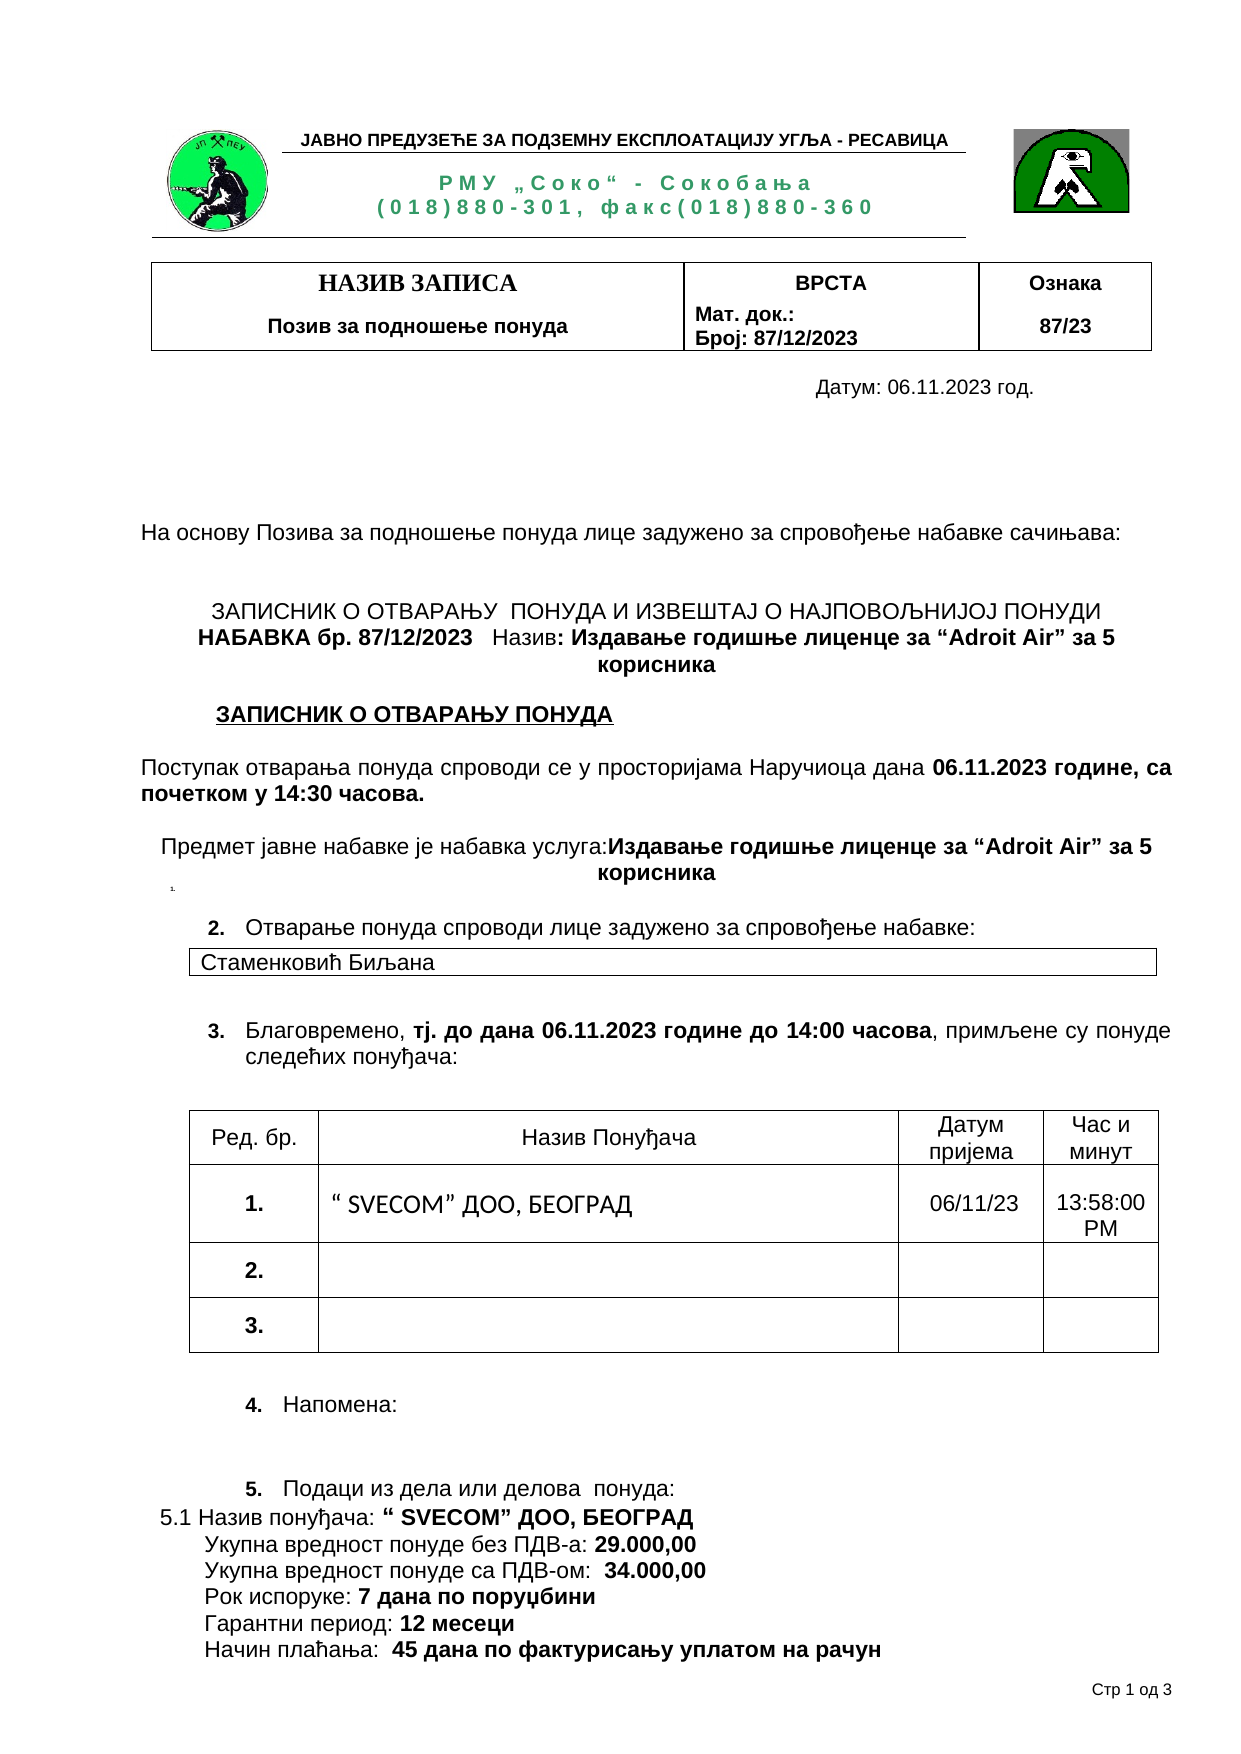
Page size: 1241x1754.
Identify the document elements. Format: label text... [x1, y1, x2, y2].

table_cell 2. [190, 1243, 318, 1297]
table_header НАЗИВ ЗАПИСА [152, 263, 683, 302]
table_cell 1. [190, 1165, 318, 1242]
table_header Стаменковић Биљана [190, 949, 1156, 975]
table_cell [899, 1243, 1043, 1297]
table_cell РМУ „Соко“ - Сокобања (018)880-301, факс(018)880-360 [282, 153, 966, 237]
table_header Час и минут [1044, 1111, 1158, 1164]
text Укупна вредност понуде без ПДВ-а: 29.000,00 [141, 1531, 1172, 1557]
table_cell [1044, 1243, 1158, 1297]
text Предмет јавне набавке је набавка услуга:Издавање годишње лиценце за “Adroit Air” за 5 корисника [141, 833, 1172, 885]
table_cell 87/23 [980, 302, 1151, 350]
table_cell [899, 1298, 1043, 1352]
table_cell Мат. док.: Број: 87/12/2023 [685, 302, 978, 350]
table_cell [319, 1243, 898, 1297]
table_cell 3. [190, 1298, 318, 1352]
table_cell “ SVECOM” ДОО, БЕОГРАД [319, 1165, 898, 1242]
table_header Назив Понуђача [319, 1111, 898, 1164]
table_header Датум пријема [899, 1111, 1043, 1164]
text НАБАВКА бр. 87/12/2023 Назив: Издавање годишње лиценце за “Adroit Air” за 5 корисника [141, 624, 1172, 677]
picture [166, 129, 268, 232]
table_header Ред. бр. [190, 1111, 318, 1164]
table_cell [319, 1298, 898, 1352]
text Поступак отварања понуда спроводи се у просторијама Наручиоца дана 06.11.2023 године, са почетком у 14:30 часова. [141, 753, 1172, 806]
table_cell Позив за подношење понуда [152, 302, 683, 350]
text Датум: 06.11.2023 год. [141, 375, 1172, 399]
text Рок испоруке: 7 дана по поруџбини [141, 1583, 1172, 1609]
table_header Ознака [980, 263, 1151, 302]
text На основу Позива за подношење понуда лице задужено за спровођење набавке сачињава: [141, 519, 1172, 545]
text ЗАПИСНИК О ОТВАРАЊУ ПОНУДА И ИЗВЕШТАЈ О НАЈПОВОЉНИЈОЈ ПОНУДИ [141, 598, 1172, 624]
list Подаци из дела или делова понуда: [245, 1475, 1172, 1502]
list ЗАПИСНИК О ОТВАРАЊУ ПОНУДА [216, 701, 1172, 727]
text 5.1 Назив понуђача: “ SVECOM” ДОО, БЕОГРАД [141, 1502, 1172, 1531]
text Начин плаћања: 45 дана по фактурисању уплатом на рачун [141, 1636, 1172, 1662]
table_header [152, 130, 282, 237]
table_header [966, 130, 1177, 237]
list Напомена: [245, 1391, 1172, 1418]
text Гарантни период: 12 месеци [141, 1609, 1172, 1636]
text Укупна вредност понуде са ПДВ-ом: 34.000,00 [141, 1557, 1172, 1583]
list Отварање понуда спроводи лице задужено за спровођење набавке: [208, 914, 1172, 940]
table_header ВРСТА [685, 263, 978, 302]
list Благовремено, тј. до дана 06.11.2023 године до 14:00 часова, примљене су понуде следећих понуђача: [208, 1017, 1172, 1069]
picture [1013, 129, 1130, 213]
table_cell 06/11/23 [899, 1165, 1043, 1242]
table_cell [1044, 1298, 1158, 1352]
table_cell 13:58:00 PM [1044, 1165, 1158, 1242]
table_header ЈАВНО ПРЕДУЗЕЋЕ ЗА ПОДЗЕМНУ ЕКСПЛОАТАЦИЈУ УГЉА - РЕСАВИЦА [282, 130, 966, 152]
